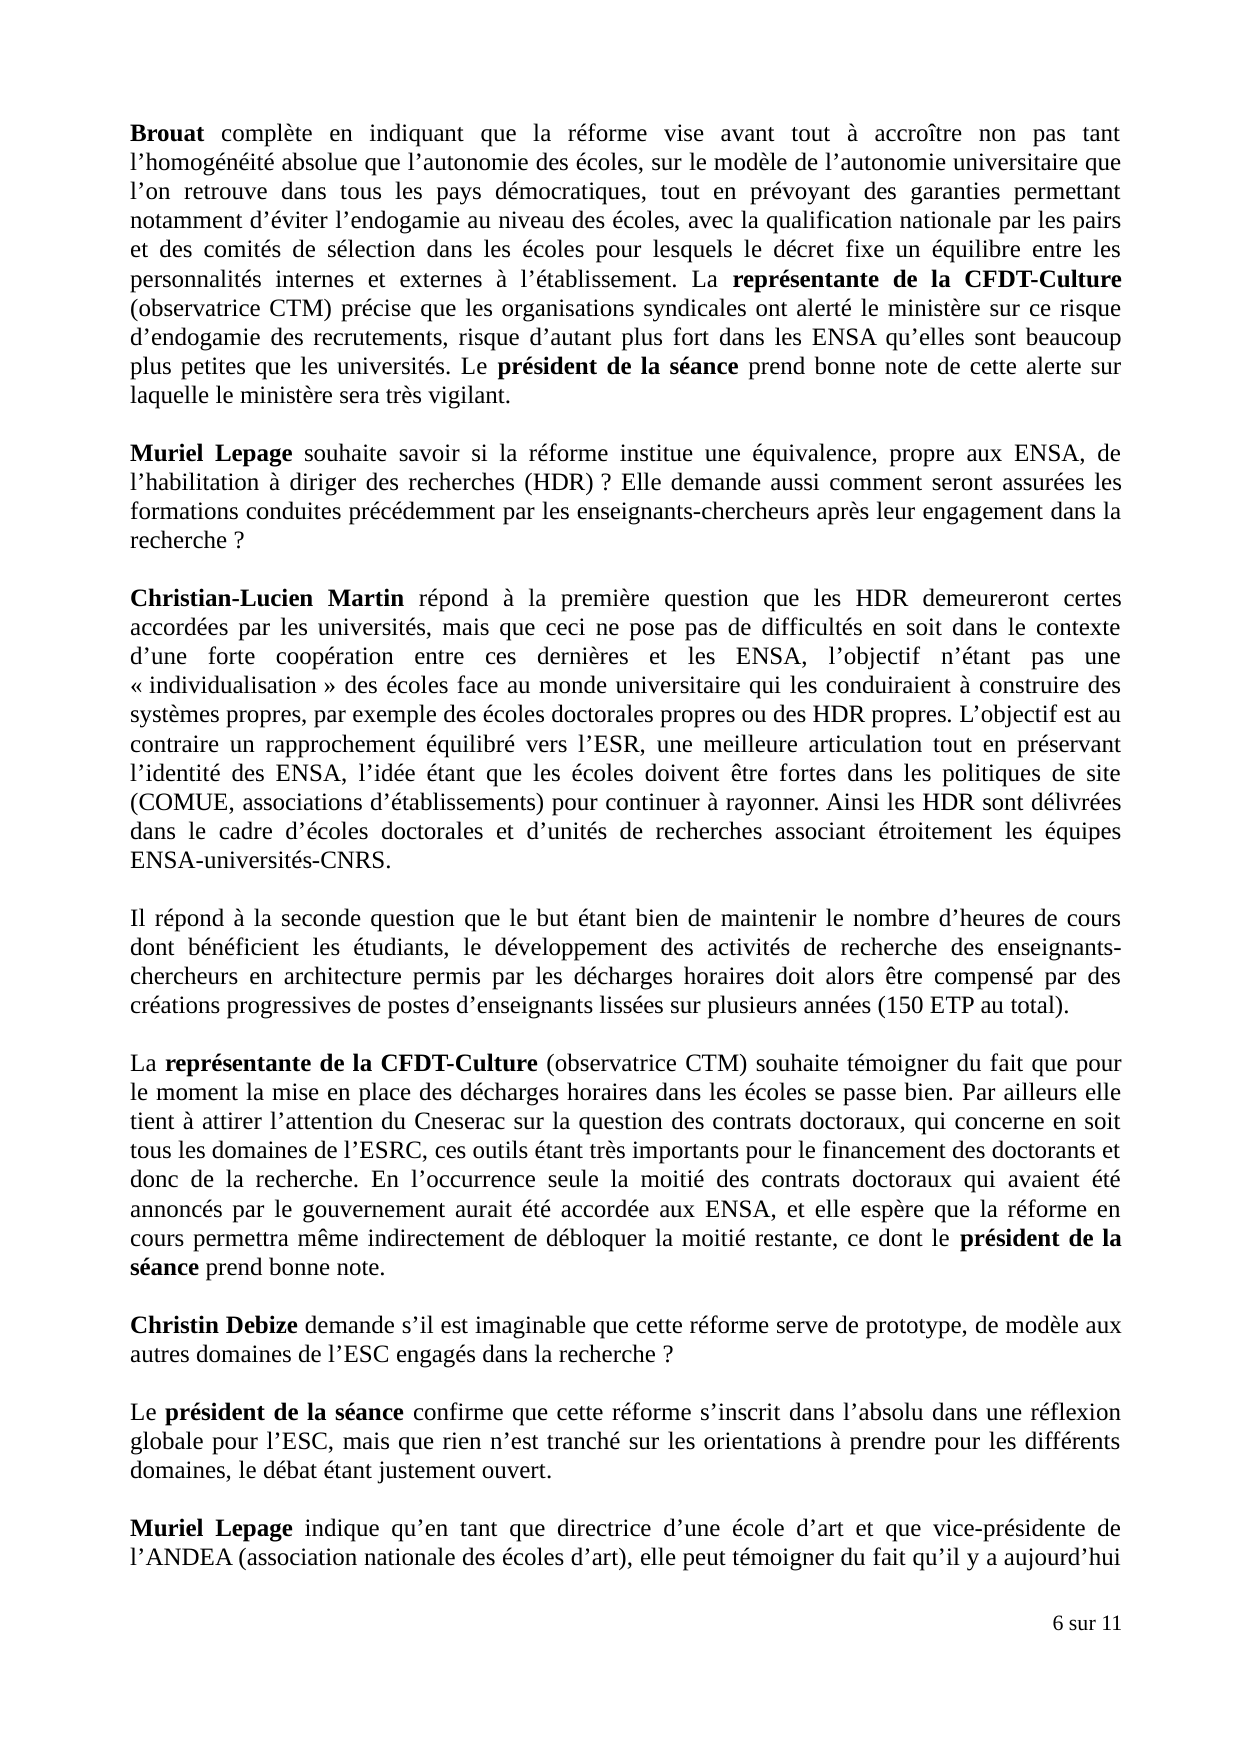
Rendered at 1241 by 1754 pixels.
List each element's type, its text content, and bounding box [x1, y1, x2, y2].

text Christian-Lucien Martin répond à la première question que les HDR demeureront certes accordées par les universités, mais que ceci ne pose pas de difficultés en soit dans le contexte d’une forte coopération entre ces dernières et les ENSA, l’objectif n’étant pas une « individualisation » des écoles face au monde universitaire qui les conduiraient à construire des systèmes propres, par exemple des écoles doctorales propres ou des HDR propres. L’objectif est au contraire un rapprochement équilibré vers l’ESR, une meilleure articulation tout en préservant l’identité des ENSA, l’idée étant que les écoles doivent être fortes dans les politiques de site (COMUE, associations d’établissements) pour continuer à rayonner. Ainsi les HDR sont délivrées dans le cadre d’écoles doctorales et d’unités de recherches associant étroitement les équipes ENSA-universités-CNRS. [130, 583, 1122, 874]
text Muriel Lepage indique qu’en tant que directrice d’une école d’art et que vice-présidente de l’ANDEA (association nationale des écoles d’art), elle peut témoigner du fait qu’il y a aujourd’hui [130, 1513, 1122, 1571]
text Christin Debize demande s’il est imaginable que cette réforme serve de prototype, de modèle aux autres domaines de l’ESC engagés dans la recherche ? [130, 1310, 1122, 1368]
text La représentante de la CFDT-Culture (observatrice CTM) souhaite témoigner du fait que pour le moment la mise en place des décharges horaires dans les écoles se passe bien. Par ailleurs elle tient à attirer l’attention du Cneserac sur la question des contrats doctoraux, qui concerne en soit tous les domaines de l’ESRC, ces outils étant très importants pour le financement des doctorants et donc de la recherche. En l’occurrence seule la moitié des contrats doctoraux qui avaient été annoncés par le gouvernement aurait été accordée aux ENSA, et elle espère que la réforme en cours permettra même indirectement de débloquer la moitié restante, ce dont le président de la séance prend bonne note. [130, 1048, 1122, 1281]
text Il répond à la seconde question que le but étant bien de maintenir le nombre d’heures de cours dont bénéficient les étudiants, le développement des activités de recherche des enseignants-chercheurs en architecture permis par les décharges horaires doit alors être compensé par des créations progressives de postes d’enseignants lissées sur plusieurs années (150 ETP au total). [130, 903, 1122, 1019]
text Le président de la séance confirme que cette réforme s’inscrit dans l’absolu dans une réflexion globale pour l’ESC, mais que rien n’est tranché sur les orientations à prendre pour les différents domaines, le débat étant justement ouvert. [130, 1397, 1122, 1484]
text Brouat complète en indiquant que la réforme vise avant tout à accroître non pas tant l’homogénéité absolue que l’autonomie des écoles, sur le modèle de l’autonomie universitaire que l’on retrouve dans tous les pays démocratiques, tout en prévoyant des garanties permettant notamment d’éviter l’endogamie au niveau des écoles, avec la qualification nationale par les pairs et des comités de sélection dans les écoles pour lesquels le décret fixe un équilibre entre les personnalités internes et externes à l’établissement. La représentante de la CFDT-Culture (observatrice CTM) précise que les organisations syndicales ont alerté le ministère sur ce risque d’endogamie des recrutements, risque d’autant plus fort dans les ENSA qu’elles sont beaucoup plus petites que les universités. Le président de la séance prend bonne note de cette alerte sur laquelle le ministère sera très vigilant. [130, 118, 1122, 409]
text Muriel Lepage souhaite savoir si la réforme institue une équivalence, propre aux ENSA, de l’habilitation à diriger des recherches (HDR) ? Elle demande aussi comment seront assurées les formations conduites précédemment par les enseignants-chercheurs après leur engagement dans la recherche ? [130, 438, 1122, 554]
